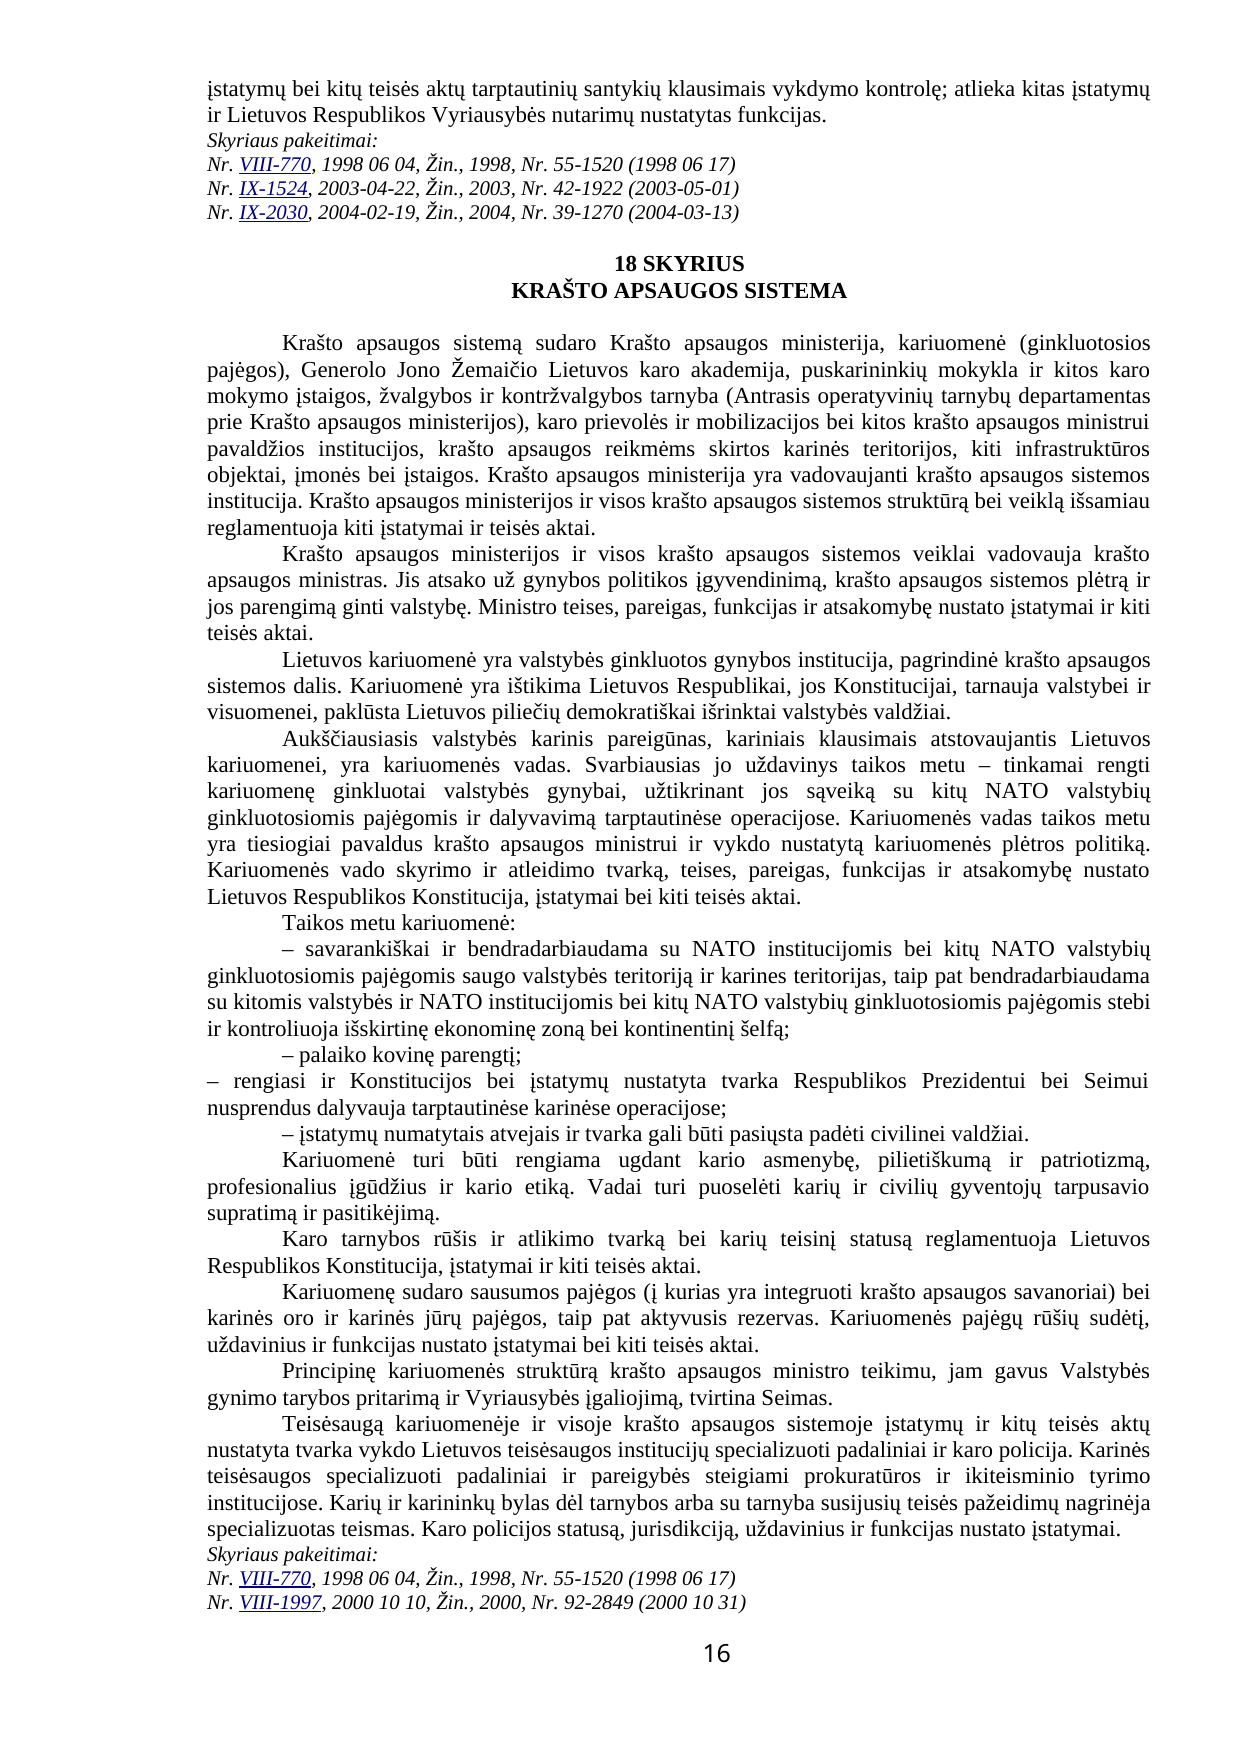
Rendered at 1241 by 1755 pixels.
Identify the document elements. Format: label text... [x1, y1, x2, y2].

text Skyriaus pakeitimai: [207, 128, 1152, 152]
text Lietuvos kariuomenė yra valstybės ginkluotos gynybos institucija, pagrindinė krašto apsaugos sistemos dalis. Kariuomenė yra ištikima Lietuvos Respublikai, jos Konstitucijai, tarnauja valstybei ir visuomenei, paklūsta Lietuvos piliečių demokratiškai išrinktai valstybės valdžiai. [207, 646, 1152, 725]
text – įstatymų numatytais atvejais ir tvarka gali būti pasiųsta padėti civilinei valdžiai. [207, 1120, 1152, 1146]
text Teisėsaugą kariuomenėje ir visoje krašto apsaugos sistemoje įstatymų ir kitų teisės aktų nustatyta tvarka vykdo Lietuvos teisėsaugos institucijų specializuoti padaliniai ir karo policija. Karinės teisėsaugos specializuoti padaliniai ir pareigybės steigiami prokuratūros ir ikiteisminio tyrimo institucijose. Karių ir karininkų bylas dėl tarnybos arba su tarnyba susijusių teisės pažeidimų nagrinėja specializuotas teismas. Karo policijos statusą, jurisdikciją, uždavinius ir funkcijas nustato įstatymai. [207, 1410, 1152, 1542]
text Kariuomenė turi būti rengiama ugdant kario asmenybę, pilietiškumą ir patriotizmą, profesionalius įgūdžius ir kario etiką. Vadai turi puoselėti karių ir civilių gyventojų tarpusavio supratimą ir pasitikėjimą. [207, 1146, 1152, 1225]
text įstatymų bei kitų teisės aktų tarptautinių santykių klausimais vykdymo kontrolę; atlieka kitas įstatymų ir Lietuvos Respublikos Vyriausybės nutarimų nustatytas funkcijas. [207, 75, 1152, 128]
text – rengiasi ir Konstitucijos bei įstatymų nustatyta tvarka Respublikos Prezidentui bei Seimui nusprendus dalyvauja tarptautinėse karinėse operacijose; [207, 1067, 1150, 1120]
text Krašto apsaugos sistemą sudaro Krašto apsaugos ministerija, kariuomenė (ginkluotosios pajėgos), Generolo Jono Žemaičio Lietuvos karo akademija, puskarininkių mokykla ir kitos karo mokymo įstaigos, žvalgybos ir kontržvalgybos tarnyba (Antrasis operatyvinių tarnybų departamentas prie Krašto apsaugos ministerijos), karo prievolės ir mobilizacijos bei kitos krašto apsaugos ministrui pavaldžios institucijos, krašto apsaugos reikmėms skirtos karinės teritorijos, kiti infrastruktūros objektai, įmonės bei įstaigos. Krašto apsaugos ministerija yra vadovaujanti krašto apsaugos sistemos institucija. Krašto apsaugos ministerijos ir visos krašto apsaugos sistemos struktūrą bei veiklą išsamiau reglamentuoja kiti įstatymai ir teisės aktai. [207, 329, 1152, 540]
text – palaiko kovinę parengtį; [207, 1041, 1152, 1067]
text Taikos metu kariuomenė: [207, 909, 1152, 936]
text – savarankiškai ir bendradarbiaudama su NATO institucijomis bei kitų NATO valstybių ginkluotosiomis pajėgomis saugo valstybės teritoriją ir karines teritorijas, taip pat bendradarbiaudama su kitomis valstybės ir NATO institucijomis bei kitų NATO valstybių ginkluotosiomis pajėgomis stebi ir kontroliuoja išskirtinę ekonominę zoną bei kontinentinį šelfą; [207, 936, 1152, 1041]
text KRAŠTO APSAUGOS SISTEMA [207, 277, 1152, 303]
text Nr. VIII-770, 1998 06 04, Žin., 1998, Nr. 55-1520 (1998 06 17) [207, 152, 1152, 176]
text Nr. VIII-770, 1998 06 04, Žin., 1998, Nr. 55-1520 (1998 06 17) [207, 1566, 1152, 1590]
text Krašto apsaugos ministerijos ir visos krašto apsaugos sistemos veiklai vadovauja krašto apsaugos ministras. Jis atsako už gynybos politikos įgyvendinimą, krašto apsaugos sistemos plėtrą ir jos parengimą ginti valstybę. Ministro teises, pareigas, funkcijas ir atsakomybę nustato įstatymai ir kiti teisės aktai. [207, 540, 1152, 646]
text Nr. IX-1524, 2003-04-22, Žin., 2003, Nr. 42-1922 (2003-05-01) [207, 176, 1152, 200]
text Principinę kariuomenės struktūrą krašto apsaugos ministro teikimu, jam gavus Valstybės gynimo tarybos pritarimą ir Vyriausybės įgaliojimą, tvirtina Seimas. [207, 1357, 1152, 1410]
text Nr. IX-2030, 2004-02-19, Žin., 2004, Nr. 39-1270 (2004-03-13) [207, 200, 1152, 224]
text 18 skyrius [207, 250, 1152, 277]
text Aukščiausiasis valstybės karinis pareigūnas, kariniais klausimais atstovaujantis Lietuvos kariuomenei, yra kariuomenės vadas. Svarbiausias jo uždavinys taikos metu – tinkamai rengti kariuomenę ginkluotai valstybės gynybai, užtikrinant jos sąveiką su kitų NATO valstybių ginkluotosiomis pajėgomis ir dalyvavimą tarptautinėse operacijose. Kariuomenės vadas taikos metu yra tiesiogiai pavaldus krašto apsaugos ministrui ir vykdo nustatytą kariuomenės plėtros politiką. Kariuomenės vado skyrimo ir atleidimo tvarką, teises, pareigas, funkcijas ir atsakomybę nustato Lietuvos Respublikos Konstitucija, įstatymai bei kiti teisės aktai. [207, 725, 1152, 909]
text Kariuomenę sudaro sausumos pajėgos (į kurias yra integruoti krašto apsaugos savanoriai) bei karinės oro ir karinės jūrų pajėgos, taip pat aktyvusis rezervas. Kariuomenės pajėgų rūšių sudėtį, uždavinius ir funkcijas nustato įstatymai bei kiti teisės aktai. [207, 1278, 1152, 1357]
text Karo tarnybos rūšis ir atlikimo tvarką bei karių teisinį statusą reglamentuoja Lietuvos Respublikos Konstitucija, įstatymai ir kiti teisės aktai. [207, 1225, 1152, 1278]
text Skyriaus pakeitimai: [207, 1542, 1152, 1566]
text Nr. VIII-1997, 2000 10 10, Žin., 2000, Nr. 92-2849 (2000 10 31) [207, 1590, 1152, 1614]
